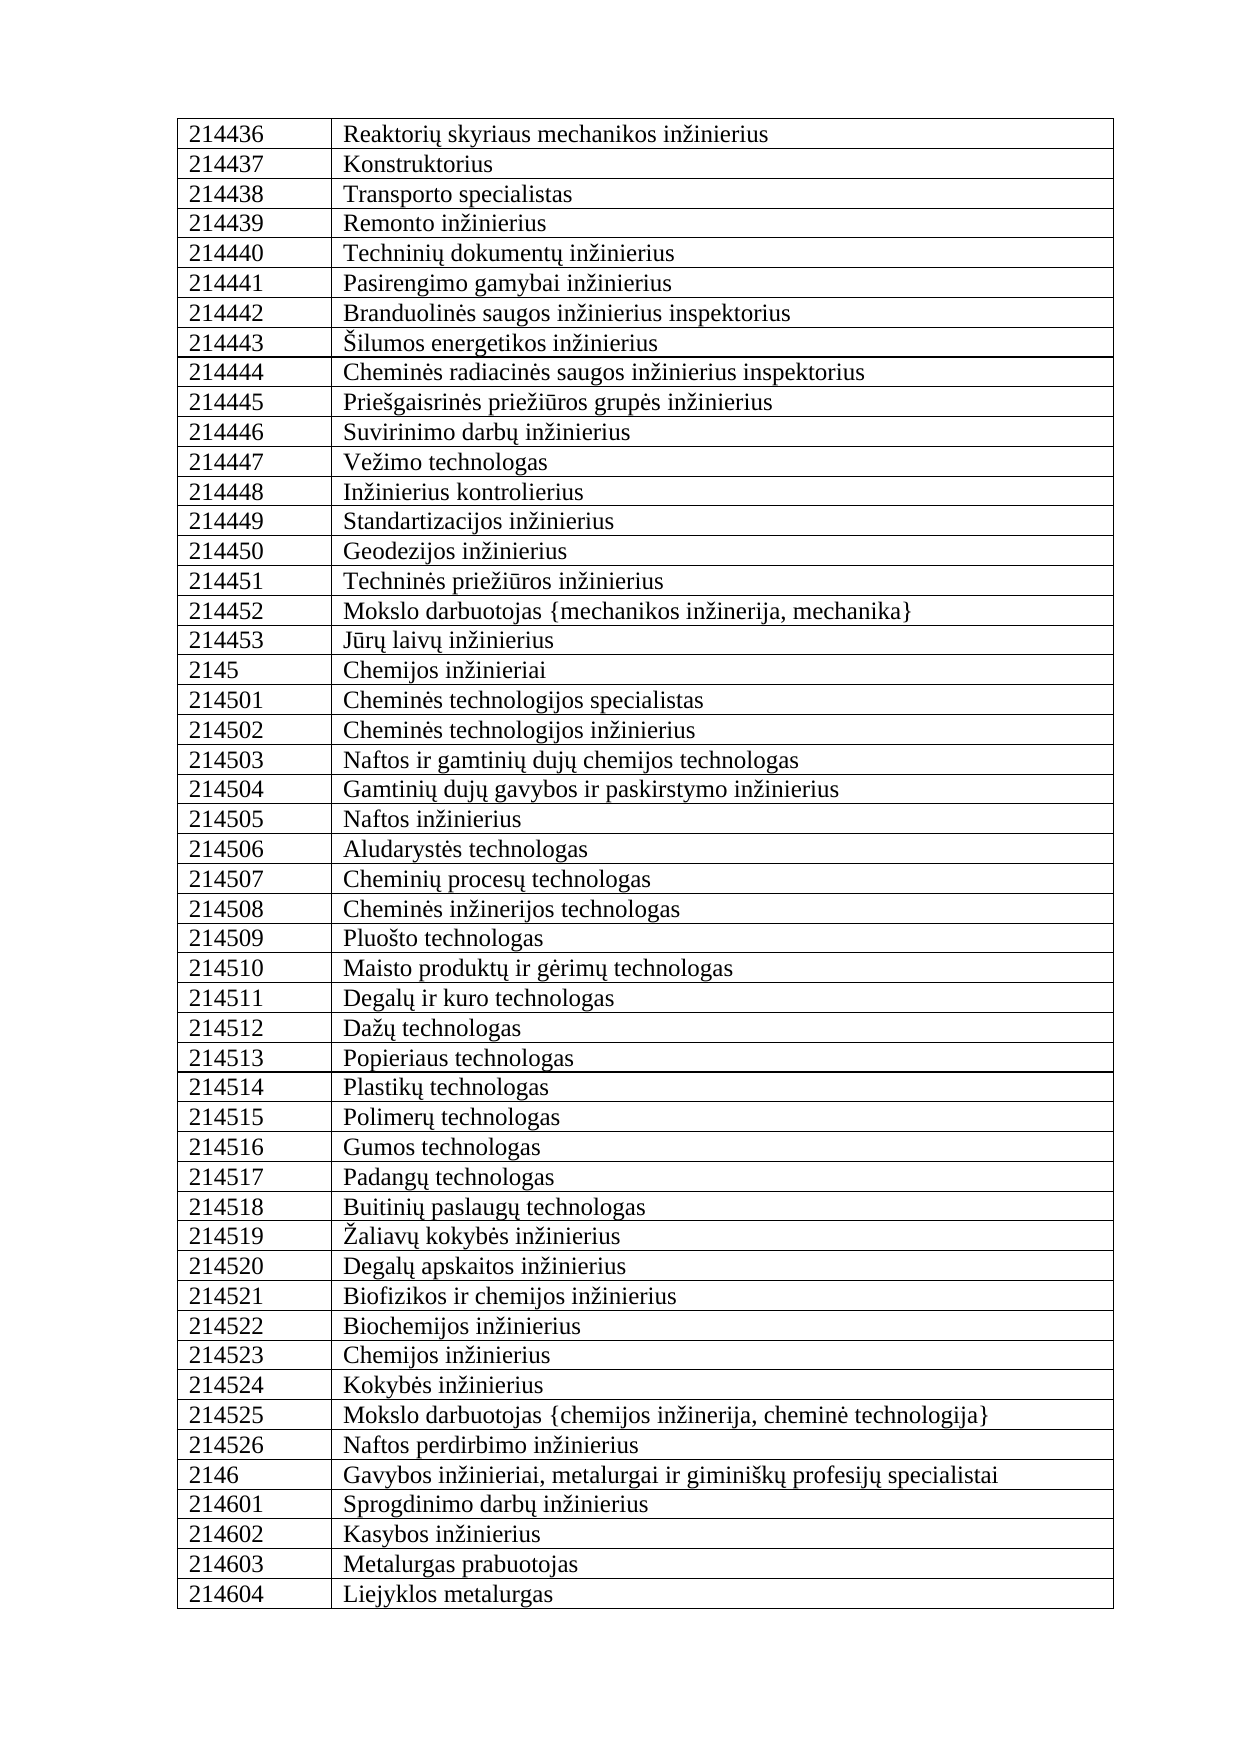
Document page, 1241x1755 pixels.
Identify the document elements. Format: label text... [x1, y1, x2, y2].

table_cell 214450 [178, 536, 331, 565]
table_cell [1114, 1161, 1119, 1191]
table_cell 214521 [178, 1281, 331, 1310]
table_cell 214449 [178, 506, 331, 535]
table_cell 214446 [178, 417, 331, 446]
table_cell Transporto specialistas [332, 179, 1113, 207]
table_cell Polimerų technologas [332, 1102, 1113, 1131]
table_cell 214502 [178, 715, 331, 744]
table_cell [1114, 1191, 1119, 1220]
table_cell [1114, 863, 1119, 893]
table_cell [1114, 535, 1119, 565]
table_cell [1114, 625, 1119, 654]
table_cell [1114, 1280, 1119, 1310]
table_cell 214524 [178, 1370, 331, 1399]
table_cell Chemijos inžinierius [332, 1341, 1113, 1369]
table_cell [1114, 1399, 1119, 1429]
table_cell 214526 [178, 1430, 331, 1459]
table_cell Dažų technologas [332, 1013, 1113, 1042]
table_cell [1114, 267, 1119, 297]
table_cell Degalų ir kuro technologas [332, 983, 1113, 1012]
table_cell Pluošto technologas [332, 924, 1113, 952]
table_cell Metalurgas prabuotojas [332, 1549, 1113, 1578]
table_cell Techninės priežiūros inžinierius [332, 566, 1113, 595]
table_cell 214436 [178, 119, 331, 148]
table_cell [1114, 744, 1119, 773]
table_cell Buitinių paslaugų technologas [332, 1192, 1113, 1220]
table_cell Reaktorių skyriaus mechanikos inžinierius [332, 119, 1113, 148]
table_cell Gamtinių dujų gavybos ir paskirstymo inžinierius [332, 775, 1113, 803]
table_cell 214448 [178, 477, 331, 505]
table_cell 214511 [178, 983, 331, 1012]
table_cell 214522 [178, 1311, 331, 1339]
table_cell [1114, 446, 1119, 476]
table_cell 214504 [178, 775, 331, 803]
table_cell Liejyklos metalurgas [332, 1579, 1113, 1608]
table_cell [1114, 833, 1119, 863]
table_cell [1114, 356, 1119, 386]
table_cell [1114, 148, 1119, 178]
table_cell [1114, 1310, 1119, 1339]
table_cell Kasybos inžinierius [332, 1519, 1113, 1548]
table_cell 214525 [178, 1400, 331, 1429]
table_cell 214441 [178, 268, 331, 297]
table_cell 214601 [178, 1490, 331, 1518]
table_cell [1114, 297, 1119, 327]
table_cell [1114, 952, 1119, 982]
table_cell [1114, 1429, 1119, 1459]
table_cell 214508 [178, 894, 331, 922]
table_cell 214443 [178, 328, 331, 356]
table_cell Geodezijos inžinierius [332, 536, 1113, 565]
table_cell 214501 [178, 685, 331, 714]
table_cell [1114, 327, 1119, 356]
table_cell 214520 [178, 1251, 331, 1280]
table_cell [1114, 1340, 1119, 1369]
table_cell 214523 [178, 1341, 331, 1369]
table_cell Aludarystės technologas [332, 834, 1113, 863]
table_cell [1114, 178, 1119, 207]
table_cell [1114, 1071, 1119, 1101]
table_cell [1114, 1578, 1119, 1608]
table_cell 2146 [178, 1460, 331, 1488]
table_cell Chemijos inžinieriai [332, 655, 1113, 684]
table_cell 214453 [178, 626, 331, 654]
table_cell [1114, 237, 1119, 267]
table_cell [1114, 982, 1119, 1012]
table_cell [1114, 386, 1119, 416]
table_cell Remonto inžinierius [332, 209, 1113, 237]
table_cell Cheminės technologijos inžinierius [332, 715, 1113, 744]
table_cell Vežimo technologas [332, 447, 1113, 476]
table_cell 214439 [178, 209, 331, 237]
table_cell 214509 [178, 924, 331, 952]
table_cell Biofizikos ir chemijos inžinierius [332, 1281, 1113, 1310]
table_cell [1114, 118, 1119, 148]
table_cell [1114, 803, 1119, 833]
table_cell 214506 [178, 834, 331, 863]
table_cell Cheminės technologijos specialistas [332, 685, 1113, 714]
table_cell [1114, 1012, 1119, 1042]
table_cell 214451 [178, 566, 331, 595]
table_cell Plastikų technologas [332, 1073, 1113, 1101]
table_cell Naftos inžinierius [332, 804, 1113, 833]
table_cell Cheminių procesų technologas [332, 864, 1113, 893]
table_cell Techninių dokumentų inžinierius [332, 238, 1113, 267]
table_cell Pasirengimo gamybai inžinierius [332, 268, 1113, 297]
table_cell 214510 [178, 953, 331, 982]
table_cell Degalų apskaitos inžinierius [332, 1251, 1113, 1280]
table_cell 214603 [178, 1549, 331, 1578]
table_cell 2145 [178, 655, 331, 684]
table_cell [1114, 208, 1119, 237]
table_cell Gavybos inžinieriai, metalurgai ir giminiškų profesijų specialistai [332, 1460, 1113, 1488]
table_cell [1114, 1369, 1119, 1399]
table_cell Suvirinimo darbų inžinierius [332, 417, 1113, 446]
table_cell [1114, 416, 1119, 446]
table_cell 214512 [178, 1013, 331, 1042]
table_cell [1114, 565, 1119, 595]
table_cell [1114, 684, 1119, 714]
table_cell Kokybės inžinierius [332, 1370, 1113, 1399]
table_cell Inžinierius kontrolierius [332, 477, 1113, 505]
table_cell Maisto produktų ir gėrimų technologas [332, 953, 1113, 982]
table_cell 214519 [178, 1221, 331, 1250]
table_cell Sprogdinimo darbų inžinierius [332, 1490, 1113, 1518]
table_cell [1114, 1518, 1119, 1548]
table_cell 214442 [178, 298, 331, 327]
table_cell [1114, 1250, 1119, 1280]
table_cell 214507 [178, 864, 331, 893]
table_cell Padangų technologas [332, 1162, 1113, 1191]
table_cell Popieriaus technologas [332, 1043, 1113, 1071]
table_cell 214505 [178, 804, 331, 833]
table_cell Šilumos energetikos inžinierius [332, 328, 1113, 356]
table_cell [1114, 1220, 1119, 1250]
table_cell Cheminės inžinerijos technologas [332, 894, 1113, 922]
table_cell [1114, 1042, 1119, 1071]
table_cell Biochemijos inžinierius [332, 1311, 1113, 1339]
table_cell [1114, 1101, 1119, 1131]
table_cell 214602 [178, 1519, 331, 1548]
table_cell 214437 [178, 149, 331, 178]
table_cell Žaliavų kokybės inžinierius [332, 1221, 1113, 1250]
table_cell Mokslo darbuotojas {chemijos inžinerija, cheminė technologija} [332, 1400, 1113, 1429]
table_cell Konstruktorius [332, 149, 1113, 178]
table_cell Naftos ir gamtinių dujų chemijos technologas [332, 745, 1113, 773]
table_cell 214513 [178, 1043, 331, 1071]
table_cell [1114, 1131, 1119, 1161]
table_cell Naftos perdirbimo inžinierius [332, 1430, 1113, 1459]
table_cell 214514 [178, 1073, 331, 1101]
table_cell Standartizacijos inžinierius [332, 506, 1113, 535]
table_cell Gumos technologas [332, 1132, 1113, 1161]
table_cell 214503 [178, 745, 331, 773]
table_cell 214518 [178, 1192, 331, 1220]
table_cell [1114, 1459, 1119, 1488]
table_cell 214444 [178, 358, 331, 386]
table_cell 214517 [178, 1162, 331, 1191]
table_cell Branduolinės saugos inžinierius inspektorius [332, 298, 1113, 327]
table_cell [1114, 505, 1119, 535]
table_cell 214445 [178, 387, 331, 416]
table_cell 214604 [178, 1579, 331, 1608]
table_cell [1114, 1489, 1119, 1518]
table_cell Jūrų laivų inžinierius [332, 626, 1113, 654]
table_cell [1114, 714, 1119, 744]
table_cell 214447 [178, 447, 331, 476]
table_cell [1114, 893, 1119, 922]
table_cell [1114, 923, 1119, 952]
table_cell 214452 [178, 596, 331, 624]
table_cell 214516 [178, 1132, 331, 1161]
table_cell [1114, 1548, 1119, 1578]
table_cell Mokslo darbuotojas {mechanikos inžinerija, mechanika} [332, 596, 1113, 624]
table_cell 214440 [178, 238, 331, 267]
table_cell 214515 [178, 1102, 331, 1131]
table_cell Cheminės radiacinės saugos inžinierius inspektorius [332, 358, 1113, 386]
table_cell [1114, 654, 1119, 684]
table_cell [1114, 774, 1119, 803]
table_cell [1114, 595, 1119, 624]
table_cell [1114, 476, 1119, 505]
table_cell Priešgaisrinės priežiūros grupės inžinierius [332, 387, 1113, 416]
table_cell 214438 [178, 179, 331, 207]
